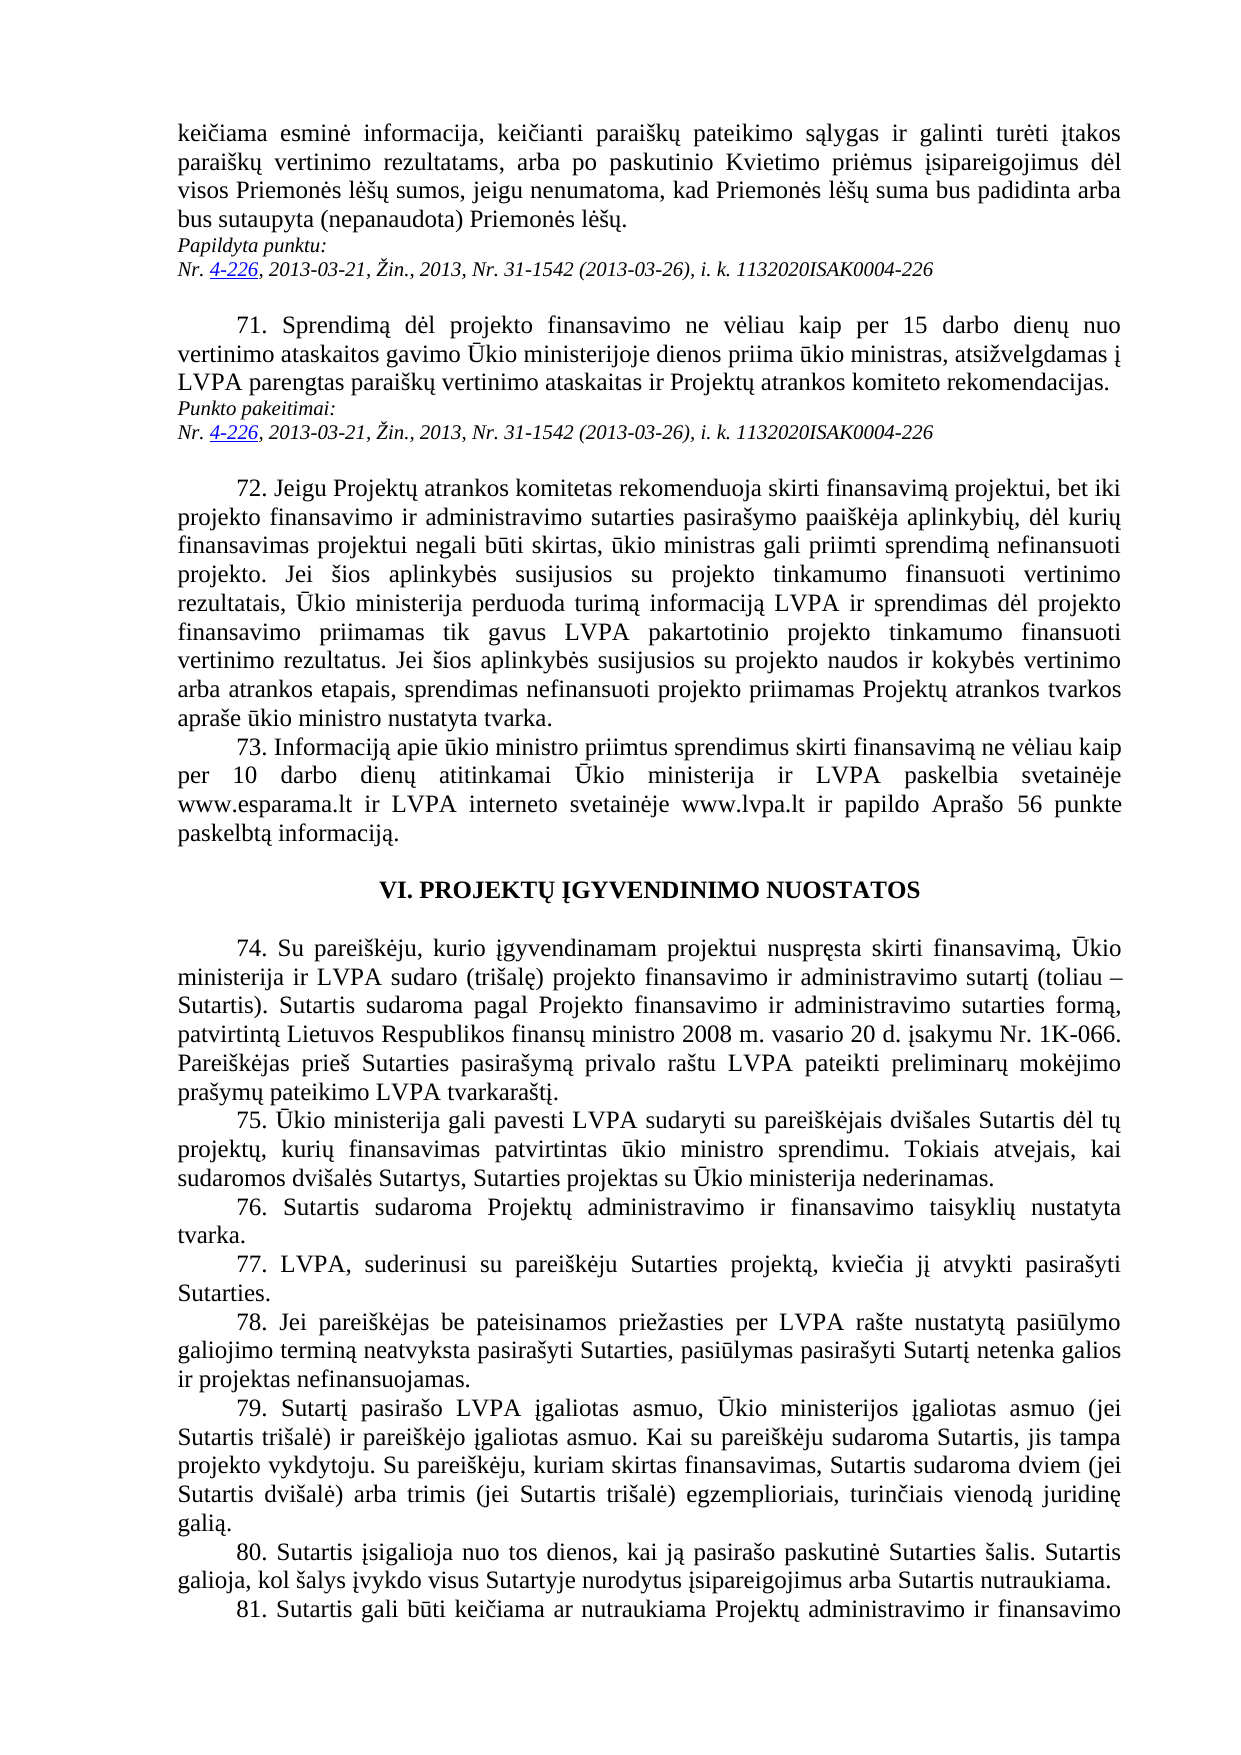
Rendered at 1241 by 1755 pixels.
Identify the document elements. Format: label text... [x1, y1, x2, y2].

text 78. Jei pareiškėjas be pateisinamos priežasties per LVPA rašte nustatytą pasiūlymo galiojimo terminą neatvyksta pasirašyti Sutarties, pasiūlymas pasirašyti Sutartį netenka galios ir projektas nefinansuojamas. [177, 1307, 1122, 1393]
text 71. Sprendimą dėl projekto finansavimo ne vėliau kaip per 15 darbo dienų nuo vertinimo ataskaitos gavimo Ūkio ministerijoje dienos priima ūkio ministras, atsižvelgdamas į LVPA parengtas paraiškų vertinimo ataskaitas ir Projektų atrankos komiteto rekomendacijas. [177, 310, 1122, 396]
text Nr. 4-226, 2013-03-21, Žin., 2013, Nr. 31-1542 (2013-03-26), i. k. 1132020ISAK0004-226 [177, 420, 1122, 444]
text 74. Su pareiškėju, kurio įgyvendinamam projektui nuspręsta skirti finansavimą, Ūkio ministerija ir LVPA sudaro (trišalę) projekto finansavimo ir administravimo sutartį (toliau – Sutartis). Sutartis sudaroma pagal Projekto finansavimo ir administravimo sutarties formą, patvirtintą Lietuvos Respublikos finansų ministro 2008 m. vasario 20 d. įsakymu Nr. 1K-066. Pareiškėjas prieš Sutarties pasirašymą privalo raštu LVPA pateikti preliminarų mokėjimo prašymų pateikimo LVPA tvarkaraštį. [177, 933, 1122, 1106]
text Nr. 4-226, 2013-03-21, Žin., 2013, Nr. 31-1542 (2013-03-26), i. k. 1132020ISAK0004-226 [177, 257, 1122, 281]
text keičiama esminė informacija, keičianti paraiškų pateikimo sąlygas ir galinti turėti įtakos paraiškų vertinimo rezultatams, arba po paskutinio Kvietimo priėmus įsipareigojimus dėl visos Priemonės lėšų sumos, jeigu nenumatoma, kad Priemonės lėšų suma bus padidinta arba bus sutaupyta (nepanaudota) Priemonės lėšų. [177, 118, 1122, 233]
text Papildyta punktu: [177, 233, 1122, 257]
text 77. LVPA, suderinusi su pareiškėju Sutarties projektą, kviečia jį atvykti pasirašyti Sutarties. [177, 1249, 1122, 1307]
text VI. PROJEKTŲ ĮGYVENDINIMO NUOSTATOS [177, 876, 1122, 904]
text 79. Sutartį pasirašo LVPA įgaliotas asmuo, Ūkio ministerijos įgaliotas asmuo (jei Sutartis trišalė) ir pareiškėjo įgaliotas asmuo. Kai su pareiškėju sudaroma Sutartis, jis tampa projekto vykdytoju. Su pareiškėju, kuriam skirtas finansavimas, Sutartis sudaroma dviem (jei Sutartis dvišalė) arba trimis (jei Sutartis trišalė) egzemplioriais, turinčiais vienodą juridinę galią. [177, 1393, 1122, 1537]
text 73. Informaciją apie ūkio ministro priimtus sprendimus skirti finansavimą ne vėliau kaip per 10 darbo dienų atitinkamai Ūkio ministerija ir LVPA paskelbia svetainėje www.esparama.lt ir LVPA interneto svetainėje www.lvpa.lt ir papildo Aprašo 56 punkte paskelbtą informaciją. [177, 732, 1122, 847]
text 75. Ūkio ministerija gali pavesti LVPA sudaryti su pareiškėjais dvišales Sutartis dėl tų projektų, kurių finansavimas patvirtintas ūkio ministro sprendimu. Tokiais atvejais, kai sudaromos dvišalės Sutartys, Sutarties projektas su Ūkio ministerija nederinamas. [177, 1106, 1122, 1192]
text Punkto pakeitimai: [177, 396, 1122, 420]
text 80. Sutartis įsigalioja nuo tos dienos, kai ją pasirašo paskutinė Sutarties šalis. Sutartis galioja, kol šalys įvykdo visus Sutartyje nurodytus įsipareigojimus arba Sutartis nutraukiama. [177, 1537, 1122, 1594]
text 72. Jeigu Projektų atrankos komitetas rekomenduoja skirti finansavimą projektui, bet iki projekto finansavimo ir administravimo sutarties pasirašymo paaiškėja aplinkybių, dėl kurių finansavimas projektui negali būti skirtas, ūkio ministras gali priimti sprendimą nefinansuoti projekto. Jei šios aplinkybės susijusios su projekto tinkamumo finansuoti vertinimo rezultatais, Ūkio ministerija perduoda turimą informaciją LVPA ir sprendimas dėl projekto finansavimo priimamas tik gavus LVPA pakartotinio projekto tinkamumo finansuoti vertinimo rezultatus. Jei šios aplinkybės susijusios su projekto naudos ir kokybės vertinimo arba atrankos etapais, sprendimas nefinansuoti projekto priimamas Projektų atrankos tvarkos apraše ūkio ministro nustatyta tvarka. [177, 473, 1122, 732]
text 81. Sutartis gali būti keičiama ar nutraukiama Projektų administravimo ir finansavimo [177, 1594, 1122, 1623]
text 76. Sutartis sudaroma Projektų administravimo ir finansavimo taisyklių nustatyta tvarka. [177, 1192, 1122, 1249]
